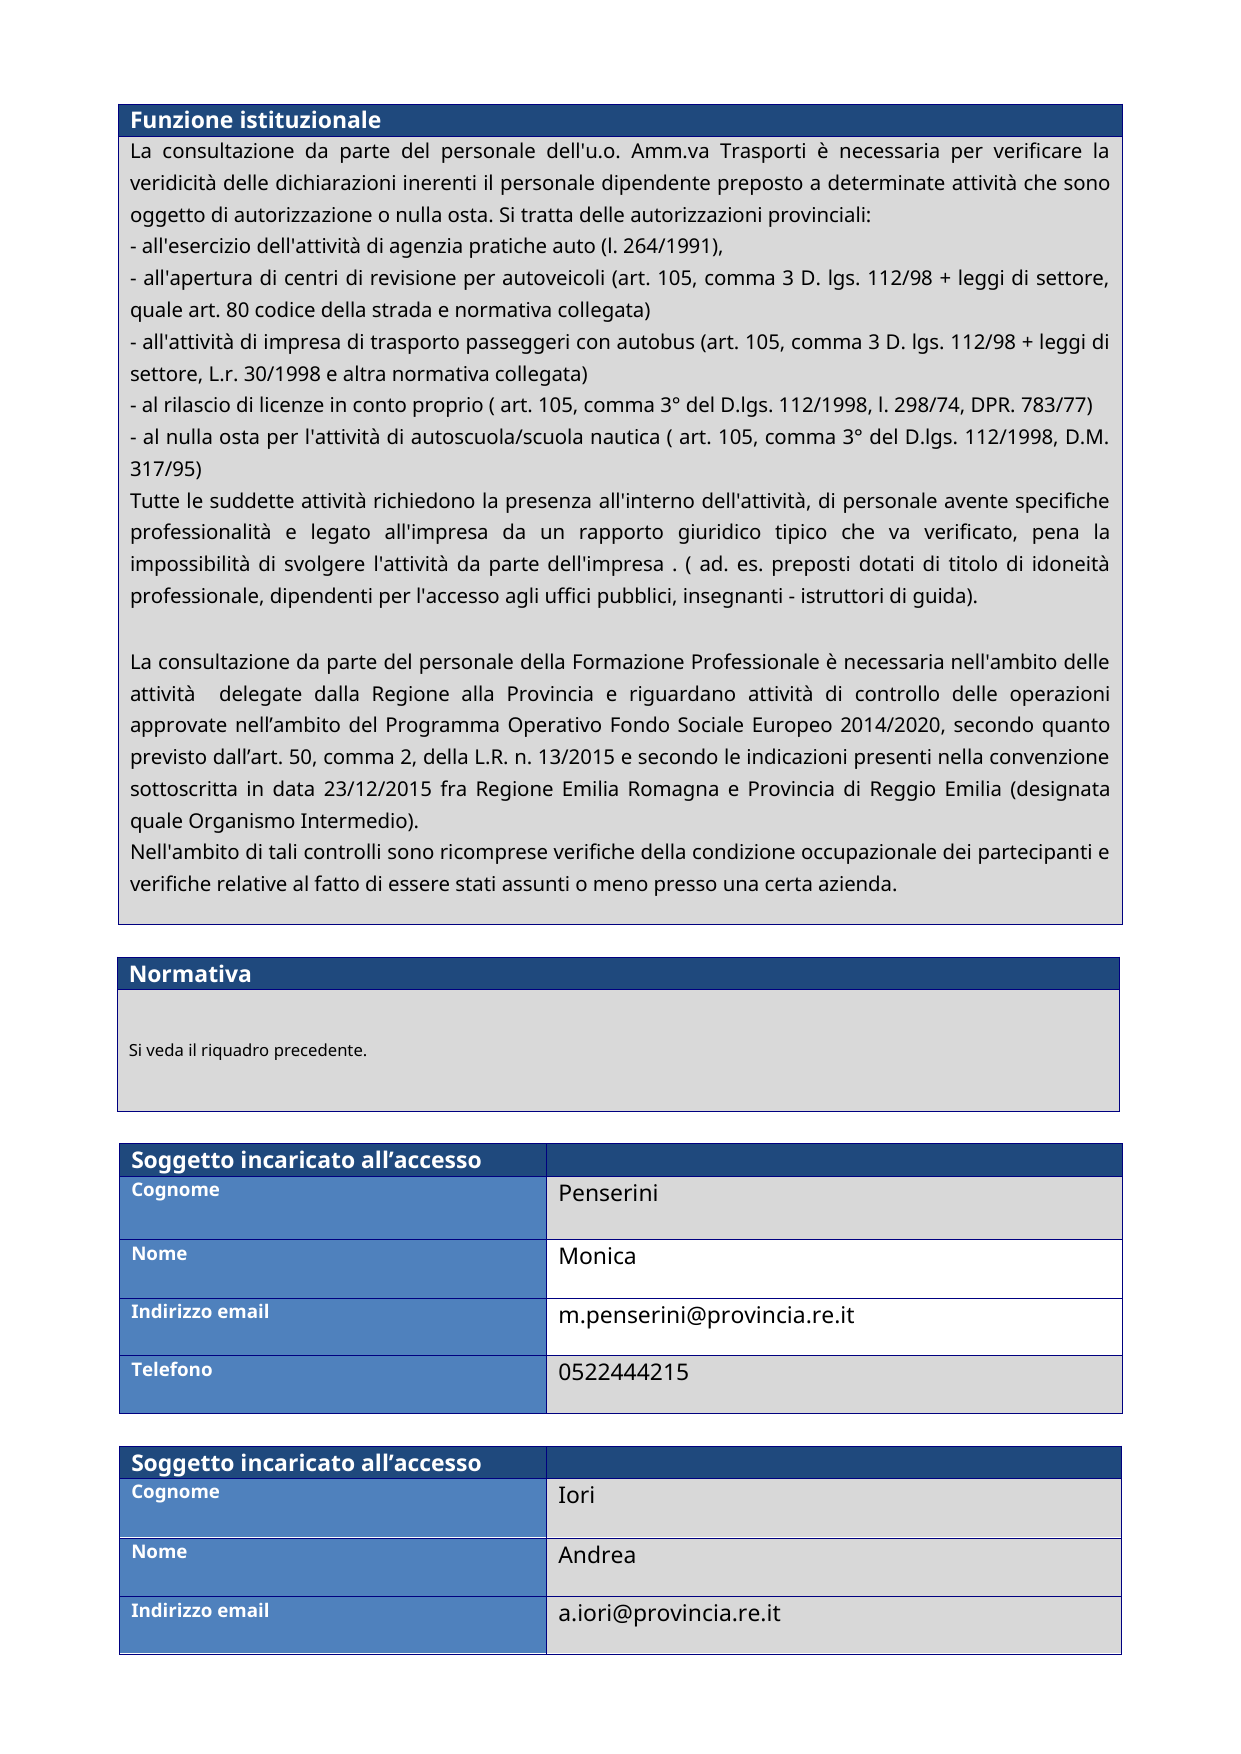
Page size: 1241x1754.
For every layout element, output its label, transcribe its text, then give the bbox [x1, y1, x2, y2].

table_header [547, 1144, 1122, 1176]
table_cell Nome [120, 1240, 546, 1298]
table_cell Si veda il riquadro precedente. [118, 990, 1119, 1111]
table_header [547, 1447, 1121, 1478]
table_header Funzione istituzionale [119, 105, 1122, 136]
table_cell Cognome [120, 1479, 546, 1537]
table_cell Iori [547, 1479, 1121, 1537]
table_cell m.penserini@provincia.re.it [547, 1299, 1122, 1355]
table_header Normativa [118, 958, 1119, 989]
table_cell Andrea [547, 1539, 1121, 1596]
table_cell Indirizzo email [120, 1299, 546, 1355]
table_cell Cognome [120, 1177, 546, 1239]
table_cell Nome [120, 1539, 546, 1596]
table_cell La consultazione da parte del personale dell'u.o. Amm.va Trasporti è necessaria per verificare la veridicità delle dichiarazioni inerenti il personale dipendente preposto a determinate attività che sono oggetto di autorizzazione o nulla osta. Si tratta delle autorizzazioni provinciali: - all'esercizio dell'attività di agenzia pratiche auto (l. 264/1991), - all'apertura di centri di revisione per autoveicoli (art. 105, comma 3 D. lgs. 112/98 + leggi di settore, quale art. 80 codice della strada e normativa collegata) - all'attività di impresa di trasporto passeggeri con autobus (art. 105, comma 3 D. lgs. 112/98 + leggi di settore, L.r. 30/1998 e altra normativa collegata) - al rilascio di licenze in conto proprio ( art. 105, comma 3° del D.lgs. 112/1998, l. 298/74, DPR. 783/77) - al nulla osta per l'attività di autoscuola/scuola nautica ( art. 105, comma 3° del D.lgs. 112/1998, D.M. 317/95) Tutte le suddette attività richiedono la presenza all'interno dell'attività, di personale avente specifiche professionalità e legato all'impresa da un rapporto giuridico tipico che va verificato, pena la impossibilità di svolgere l'attività da parte dell'impresa . ( ad. es. preposti dotati di titolo di idoneità professionale, dipendenti per l'accesso agli uffici pubblici, insegnanti - istruttori di guida). La consultazione da parte del personale della Formazione Professionale è necessaria nell'ambito delle attività delegate dalla Regione alla Provincia e riguardano attività di controllo delle operazioni approvate nell’ambito del Programma Operativo Fondo Sociale Europeo 2014/2020, secondo quanto previsto dall’art. 50, comma 2, della L.R. n. 13/2015 e secondo le indicazioni presenti nella convenzione sottoscritta in data 23/12/2015 fra Regione Emilia Romagna e Provincia di Reggio Emilia (designata quale Organismo Intermedio). Nell'ambito di tali controlli sono ricomprese verifiche della condizione occupazionale dei partecipanti e verifiche relative al fatto di essere stati assunti o meno presso una certa azienda. [119, 137, 1122, 924]
table_cell Penserini [547, 1177, 1122, 1239]
table_header Soggetto incaricato all’accesso [120, 1144, 546, 1176]
table_cell Telefono [120, 1356, 546, 1413]
table_cell Indirizzo email [120, 1597, 546, 1653]
table_cell a.iori@provincia.re.it [547, 1597, 1121, 1653]
table_cell Monica [547, 1240, 1122, 1298]
table_header Soggetto incaricato all’accesso [120, 1447, 546, 1478]
table_cell 0522444215 [547, 1356, 1122, 1413]
